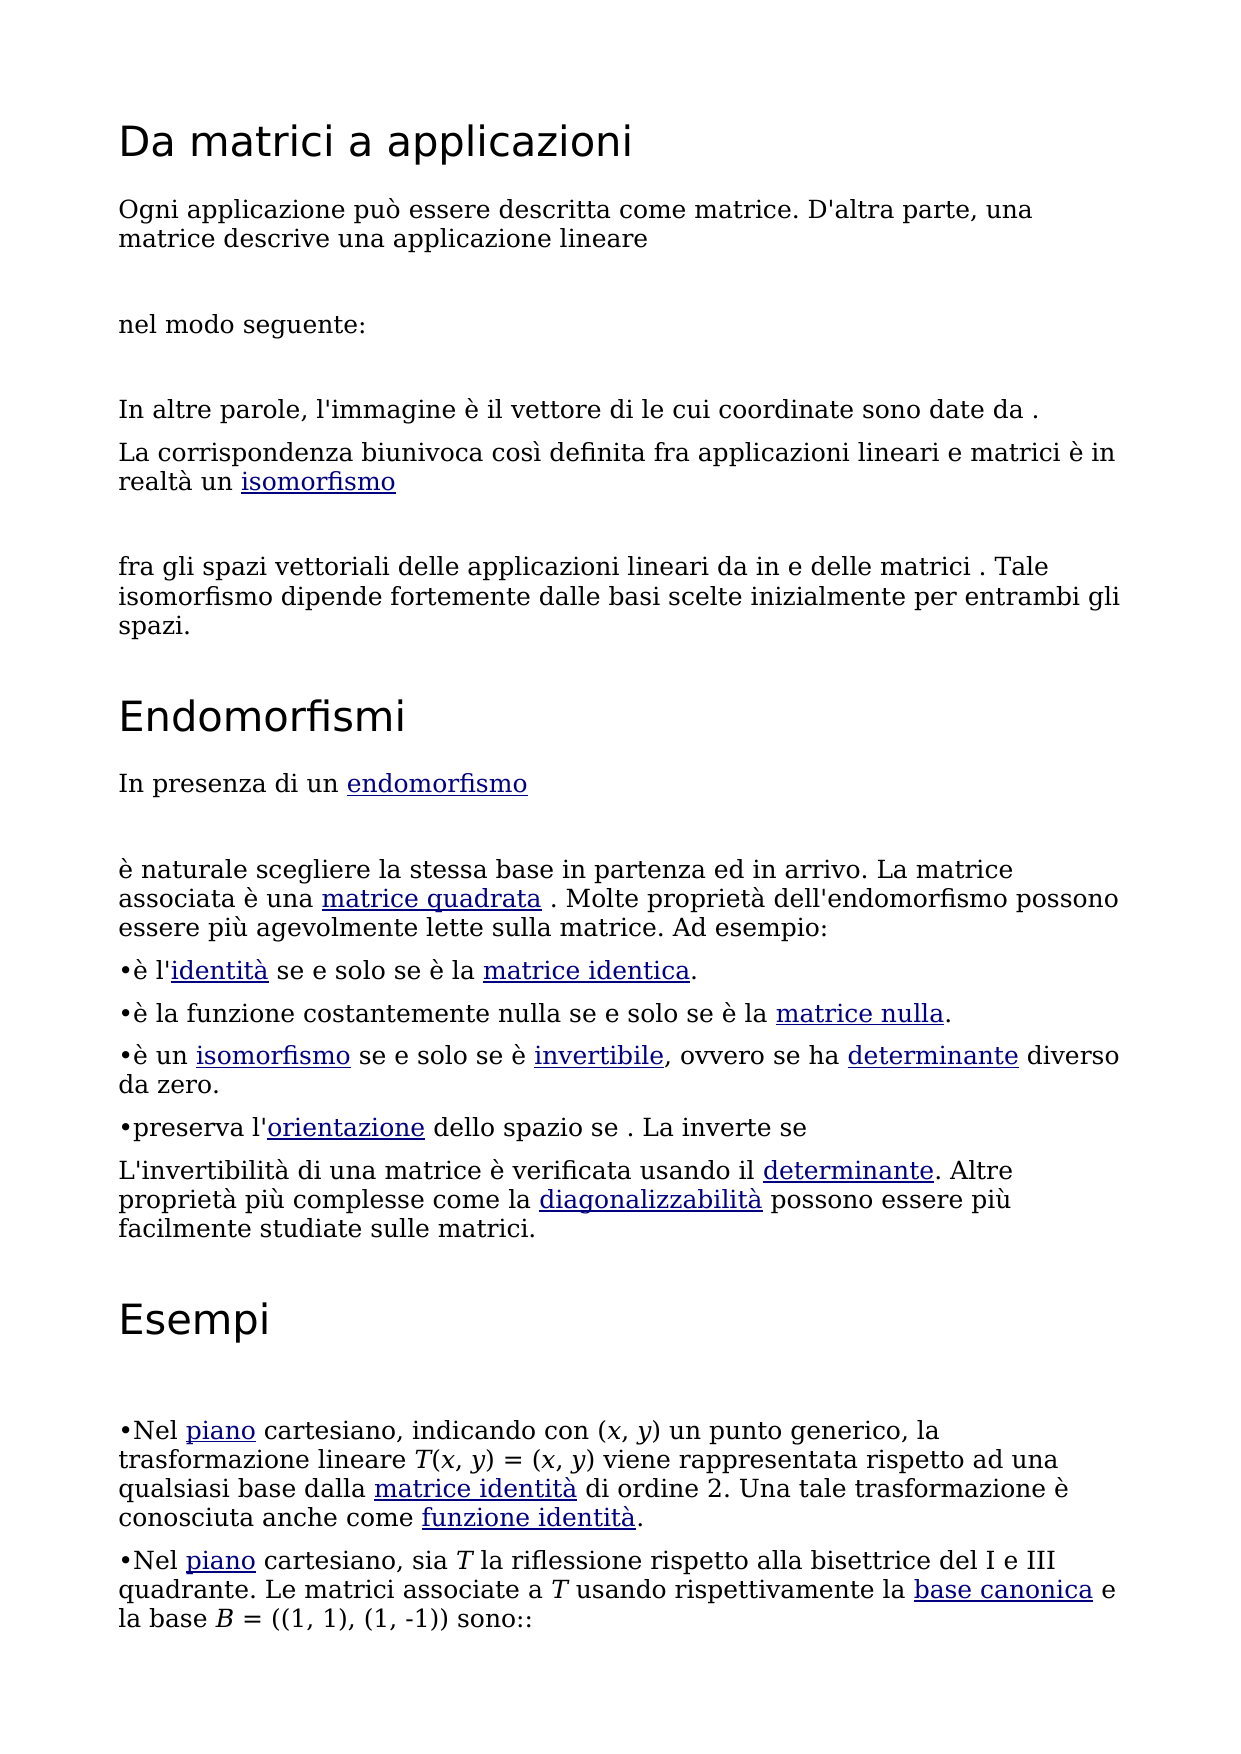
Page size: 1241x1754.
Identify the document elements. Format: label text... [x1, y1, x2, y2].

list Nel piano cartesiano, sia T la riflessione rispetto alla bisettrice del I e III quadrante. Le matrici associate a T usando rispettivamente la base canonica e la base B = ((1, 1), (1, -1)) sono:: [118, 1546, 1122, 1633]
text La corrispondenza biunivoca così definita fra applicazioni lineari e matrici è in realtà un isomorfismo [118, 438, 1122, 496]
list è un isomorfismo se e solo se è invertibile, ovvero se ha determinante diverso da zero. [118, 1041, 1122, 1100]
list è la funzione costantemente nulla se e solo se è la matrice nulla. [118, 999, 1122, 1028]
text nel modo seguente: [118, 310, 1122, 339]
text In presenza di un endomorfismo [118, 769, 1122, 799]
text In altre parole, l'immagine è il vettore di le cui coordinate sono date da . [118, 395, 1122, 424]
list è l'identità se e solo se è la matrice identica. [118, 956, 1122, 985]
list Nel piano cartesiano, indicando con (x, y) un punto generico, la trasformazione lineare T(x, y) = (x, y) viene rappresentata rispetto ad una qualsiasi base dalla matrice identità di ordine 2. Una tale trasformazione è conosciuta anche come funzione identità. [118, 1416, 1122, 1532]
list preserva l'orientazione dello spazio se . La inverte se [118, 1113, 1122, 1142]
text è naturale scegliere la stessa base in partenza ed in arrivo. La matrice associata è una matrice quadrata . Molte proprietà dell'endomorfismo possono essere più agevolmente lette sulla matrice. Ad esempio: [118, 855, 1122, 942]
subtitle Da matrici a applicazioni [118, 118, 1122, 167]
text fra gli spazi vettoriali delle applicazioni lineari da in e delle matrici . Tale isomorfismo dipende fortemente dalle basi scelte inizialmente per entrambi gli spazi. [118, 552, 1122, 640]
subtitle Esempi [118, 1296, 1122, 1344]
text Ogni applicazione può essere descritta come matrice. D'altra parte, una matrice descrive una applicazione lineare [118, 195, 1122, 253]
text L'invertibilità di una matrice è verificata usando il determinante. Altre proprietà più complesse come la diagonalizzabilità possono essere più facilmente studiate sulle matrici. [118, 1156, 1122, 1243]
subtitle Endomorfismi [118, 692, 1122, 741]
